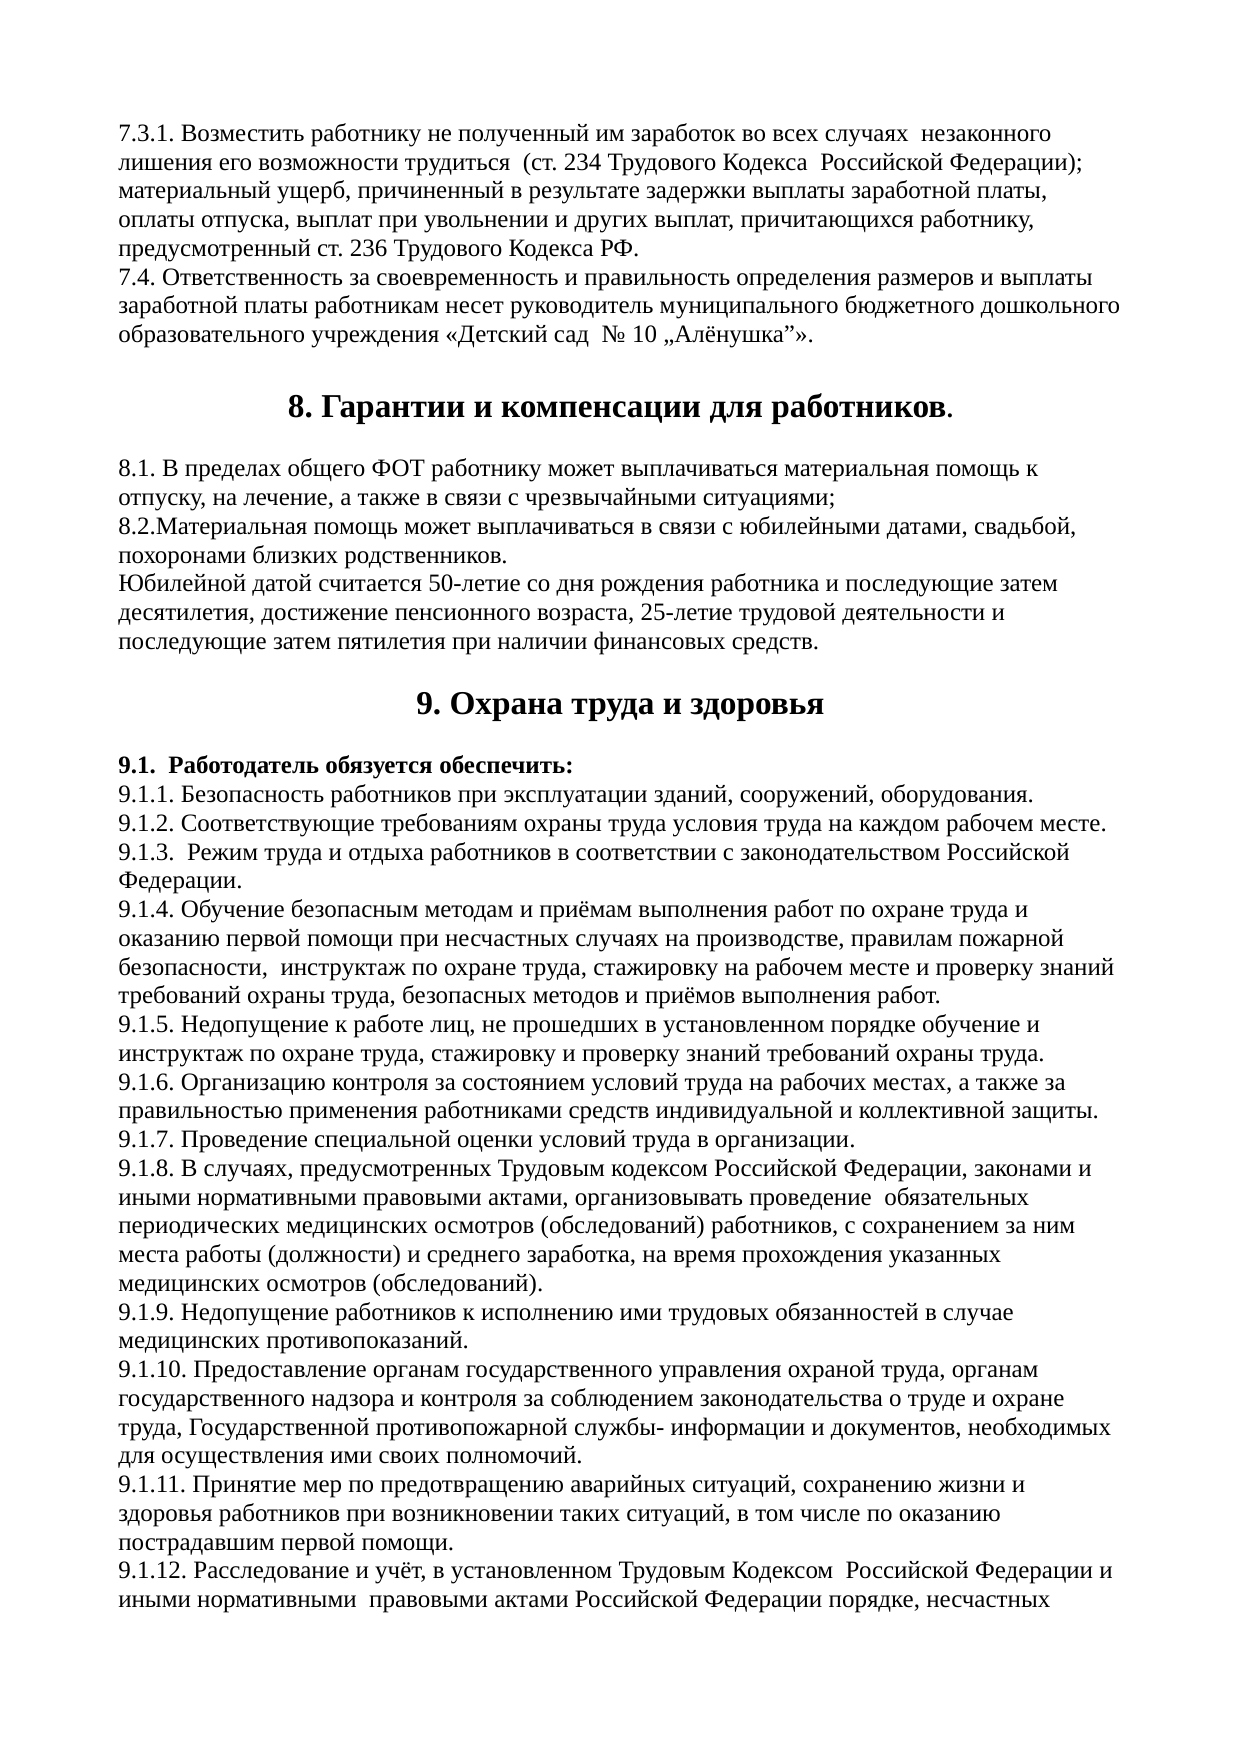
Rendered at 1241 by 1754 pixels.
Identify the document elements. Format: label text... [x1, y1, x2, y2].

text 9.1.7. Проведение специальной оценки условий труда в организации. [118, 1124, 1122, 1153]
text 9.1.11. Принятие мер по предотвращению аварийных ситуаций, сохранению жизни и здоровья работников при возникновении таких ситуаций, в том числе по оказанию пострадавшим первой помощи. [118, 1469, 1122, 1556]
text 9.1.12. Расследование и учёт, в установленном Трудовым Кодексом Российской Федерации и иными нормативными правовыми актами Российской Федерации порядке, несчастных [118, 1556, 1122, 1613]
text 9.1. Работодатель обязуется обеспечить: [118, 751, 1122, 779]
text 9.1.8. В случаях, предусмотренных Трудовым кодексом Российской Федерации, законами и иными нормативными правовыми актами, организовывать проведение обязательных периодических медицинских осмотров (обследований) работников, с сохранением за ним места работы (должности) и среднего заработка, на время прохождения указанных медицинских осмотров (обследований). [118, 1153, 1122, 1297]
text 9.1.1. Безопасность работников при эксплуатации зданий, сооружений, оборудования. [118, 779, 1122, 808]
text 9.1.5. Недопущение к работе лиц, не прошедших в установленном порядке обучение и инструктаж по охране труда, стажировку и проверку знаний требований охраны труда. [118, 1009, 1122, 1067]
text 9.1.4. Обучение безопасным методам и приёмам выполнения работ по охране труда и оказанию первой помощи при несчастных случаях на производстве, правилам пожарной безопасности, инструктаж по охране труда, стажировку на рабочем месте и проверку знаний требований охраны труда, безопасных методов и приёмов выполнения работ. [118, 894, 1122, 1009]
text 9.1.6. Организацию контроля за состоянием условий труда на рабочих местах, а также за правильностью применения работниками средств индивидуальной и коллективной защиты. [118, 1067, 1122, 1124]
text 9.1.9. Недопущение работников к исполнению ими трудовых обязанностей в случае медицинских противопоказаний. [118, 1297, 1122, 1354]
text 8.1. В пределах общего ФОТ работнику может выплачиваться материальная помощь к отпуску, на лечение, а также в связи с чрезвычайными ситуациями; [118, 453, 1122, 511]
text 7.4. Ответственность за своевременность и правильность определения размеров и выплаты заработной платы работникам несет руководитель муниципального бюджетного дошкольного образовательного учреждения «Детский сад № 10 „Алёнушка”». [118, 262, 1122, 348]
text 9.1.10. Предоставление органам государственного управления охраной труда, органам государственного надзора и контроля за соблюдением законодательства о труде и охране труда, Государственной противопожарной службы- информации и документов, необходимых для осуществления ими своих полномочий. [118, 1354, 1122, 1469]
text 9.1.3. Режим труда и отдыха работников в соответствии с законодательством Российской Федерации. [118, 837, 1122, 894]
text 8. Гарантии и компенсации для работников. [118, 386, 1122, 425]
text 9. Охрана труда и здоровья [118, 683, 1122, 722]
text 7.3.1. Возместить работнику не полученный им заработок во всех случаях незаконного лишения его возможности трудиться (ст. 234 Трудового Кодекса Российской Федерации); материальный ущерб, причиненный в результате задержки выплаты заработной платы, оплаты отпуска, выплат при увольнении и других выплат, причитающихся работнику, предусмотренный ст. 236 Трудового Кодекса РФ. [118, 118, 1122, 262]
text 9.1.2. Соответствующие требованиям охраны труда условия труда на каждом рабочем месте. [118, 808, 1122, 837]
text Юбилейной датой считается 50-летие со дня рождения работника и последующие затем десятилетия, достижение пенсионного возраста, 25-летие трудовой деятельности и последующие затем пятилетия при наличии финансовых средств. [118, 568, 1122, 655]
text 8.2.Материальная помощь может выплачиваться в связи с юбилейными датами, свадьбой, похоронами близких родственников. [118, 511, 1122, 568]
